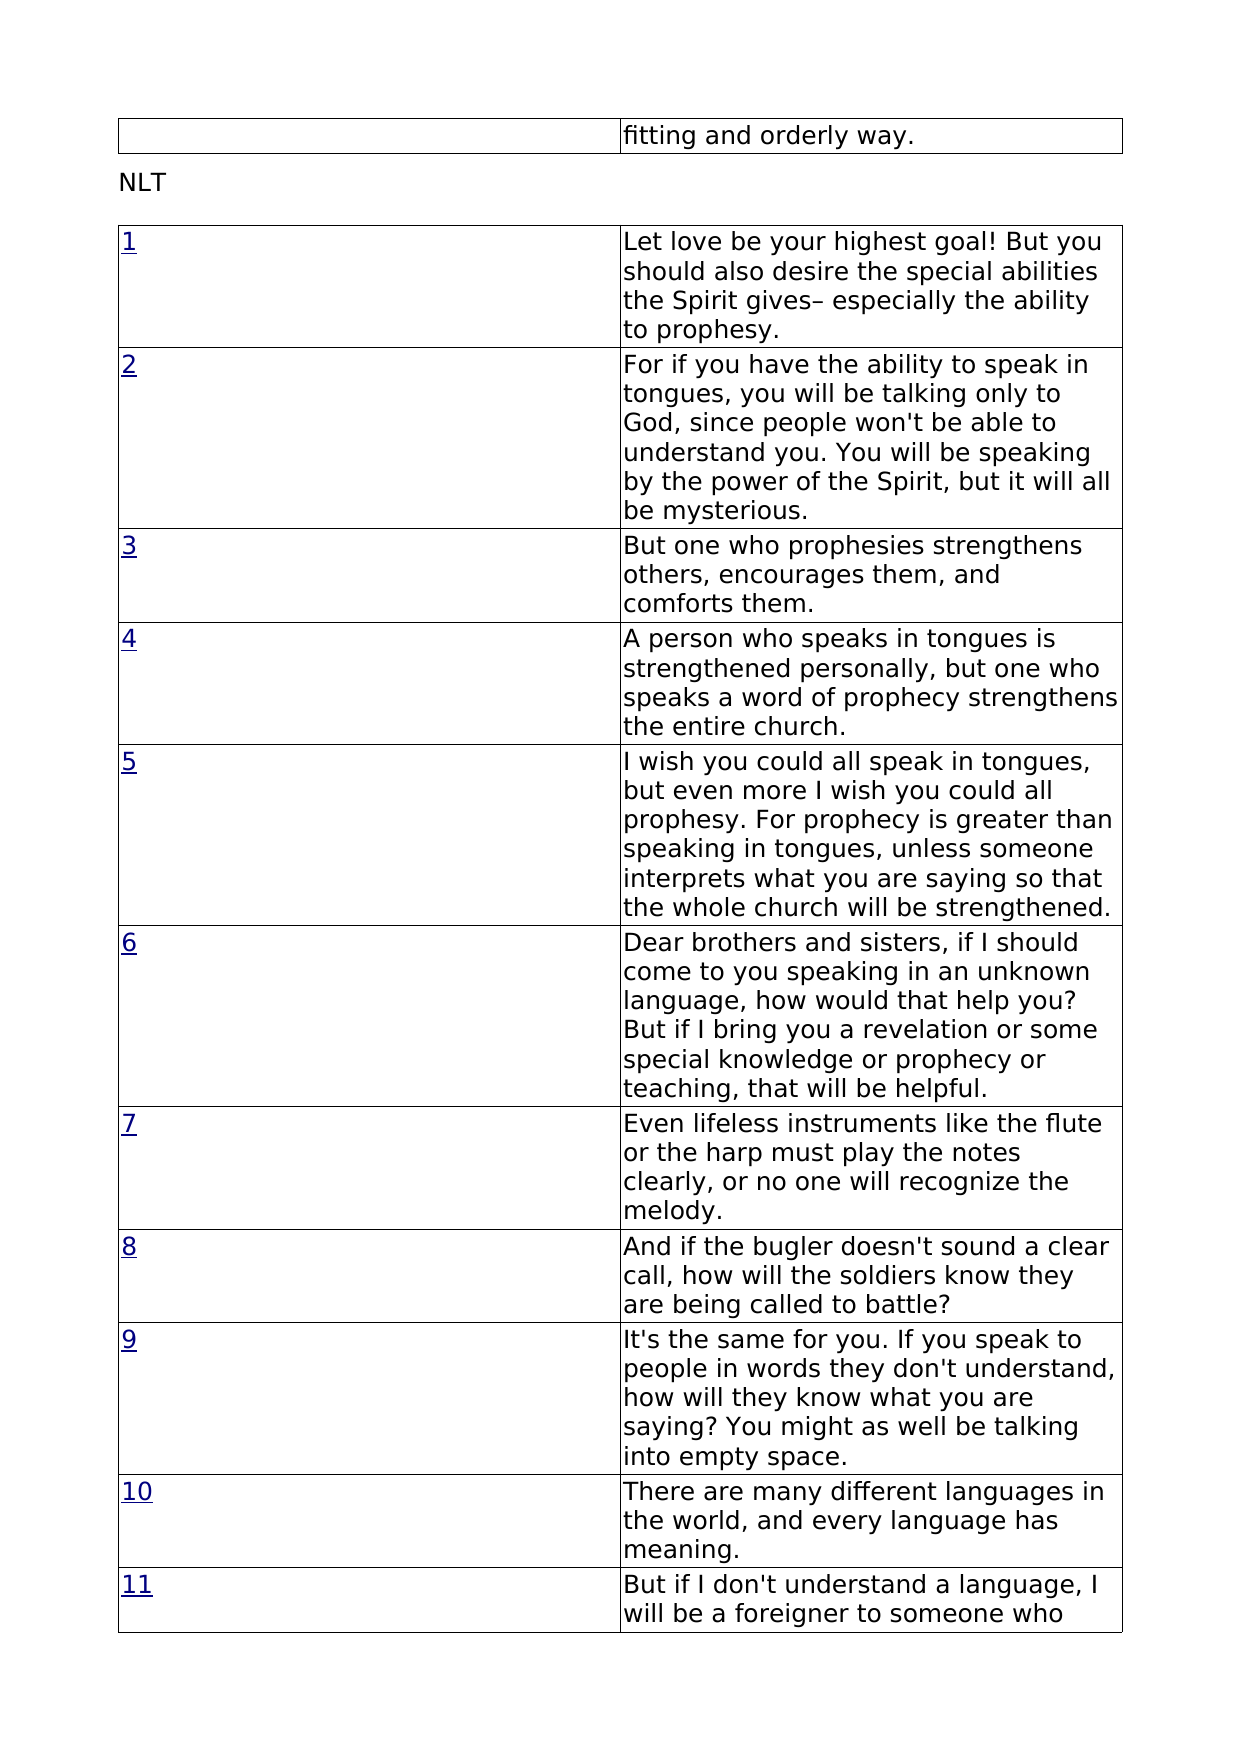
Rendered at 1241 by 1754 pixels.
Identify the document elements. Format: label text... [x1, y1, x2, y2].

table_cell 2 [119, 348, 620, 528]
table_cell 3 [119, 529, 620, 622]
table_cell Dear brothers and sisters, if I should come to you speaking in an unknown language, how would that help you? But if I bring you a revelation or some special knowledge or prophecy or teaching, that will be helpful. [621, 926, 1122, 1106]
table_cell There are many different languages in the world, and every language has meaning. [621, 1475, 1122, 1567]
table_cell 8 [119, 1230, 620, 1322]
table_cell But one who prophesies strengthens others, encourages them, and comforts them. [621, 529, 1122, 622]
table_cell 7 [119, 1107, 620, 1229]
table_cell 11 [119, 1568, 620, 1632]
table_cell It's the same for you. If you speak to people in words they don't understand, how will they know what you are saying? You might as well be talking into empty space. [621, 1323, 1122, 1474]
table_cell And if the bugler doesn't sound a clear call, how will the soldiers know they are being called to battle? [621, 1230, 1122, 1322]
table_cell Even lifeless instruments like the flute or the harp must play the notes clearly, or no one will recognize the melody. [621, 1107, 1122, 1229]
table_cell But if I don't understand a language, I will be a foreigner to someone who [621, 1568, 1122, 1632]
table_header 1 [119, 226, 620, 347]
table_cell fitting and orderly way. [621, 119, 1122, 153]
table_cell 4 [119, 623, 620, 744]
table_cell [119, 119, 620, 153]
table_cell I wish you could all speak in tongues, but even more I wish you could all prophesy. For prophecy is greater than speaking in tongues, unless someone interprets what you are saying so that the whole church will be strengthened. [621, 745, 1122, 925]
text NLT [118, 168, 1122, 197]
table_cell 6 [119, 926, 620, 1106]
table_cell 10 [119, 1475, 620, 1567]
table_cell 9 [119, 1323, 620, 1474]
table_cell 5 [119, 745, 620, 925]
table_cell A person who speaks in tongues is strengthened personally, but one who speaks a word of prophecy strengthens the entire church. [621, 623, 1122, 744]
table_cell For if you have the ability to speak in tongues, you will be talking only to God, since people won't be able to understand you. You will be speaking by the power of the Spirit, but it will all be mysterious. [621, 348, 1122, 528]
table_header Let love be your highest goal! But you should also desire the special abilities the Spirit gives– especially the ability to prophesy. [621, 226, 1122, 347]
